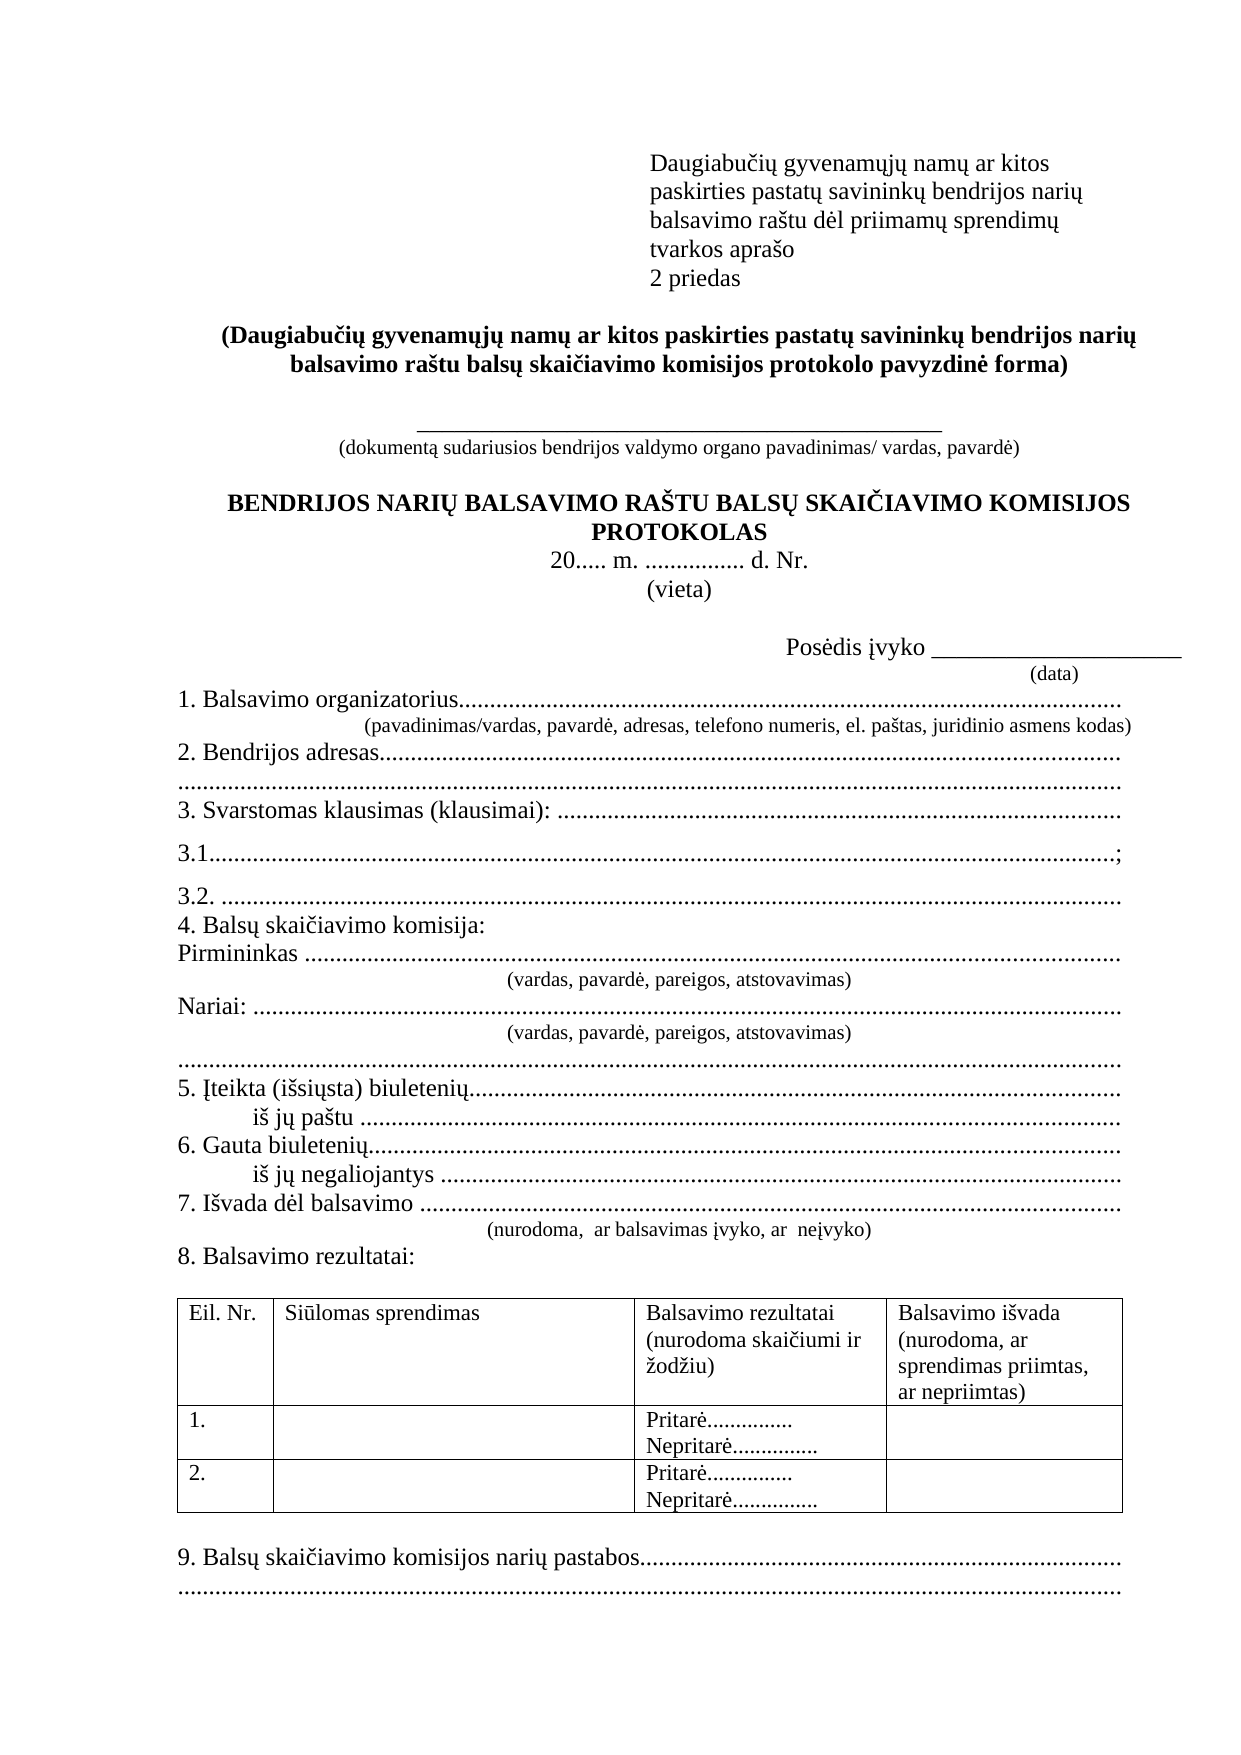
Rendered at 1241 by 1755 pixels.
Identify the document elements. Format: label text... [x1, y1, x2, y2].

text paskirties pastatų savininkų bendrijos narių [649, 176, 1181, 205]
table_header Balsavimo išvada (nurodoma, ar sprendimas priimtas, ar nepriimtas) [887, 1299, 1122, 1405]
text 3.1. ; [177, 838, 1181, 867]
text (vieta) [177, 574, 1181, 603]
text 20..... m. ................ d. Nr. [177, 545, 1181, 574]
table_cell [274, 1460, 634, 1512]
text iš jų paštu [177, 1102, 1181, 1130]
text (nurodoma, ar balsavimas įvyko, ar neįvyko) [177, 1217, 1181, 1241]
text ... [177, 766, 1181, 795]
text 3. Svarstomas klausimas (klausimai): [177, 795, 1181, 823]
table_cell Pritarė............... Nepritarė............... [635, 1460, 886, 1512]
table_cell [274, 1406, 634, 1458]
table_cell [887, 1406, 1122, 1458]
text (vardas, pavardė, pareigos, atstovavimas) [177, 967, 1181, 991]
text iš jų negaliojantys [177, 1159, 1181, 1188]
table_header Eil. Nr. [178, 1299, 273, 1405]
text Daugiabučių gyvenamųjų namų ar kitos [649, 148, 1181, 176]
text (pavadinimas/vardas, pavardė, adresas, telefono numeris, el. paštas, juridinio asmens kodas) [177, 713, 1181, 737]
table_cell 2. [178, 1460, 273, 1512]
text 5. Įteikta (išsiųsta) biuletenių [177, 1073, 1181, 1102]
text Posėdis įvyko ____________________ [177, 632, 1181, 660]
text ... [177, 1044, 1181, 1073]
table_header Siūlomas sprendimas [274, 1299, 634, 1405]
text 4. Balsų skaičiavimo komisija: [177, 910, 1181, 938]
text Nariai: [177, 991, 1181, 1020]
table_cell [887, 1460, 1122, 1512]
text 3.2. [177, 881, 1181, 910]
text 9. Balsų skaičiavimo komisijos narių pastabos [177, 1542, 1181, 1571]
text (data) [177, 660, 1181, 684]
text ... [177, 1571, 1181, 1599]
table_cell 1. [178, 1406, 273, 1458]
text BENDRIJOS NARIŲ BALSAVIMO RAŠTU BALSŲ SKAIČIAVIMO KOMISIJOS PROTOKOLAS [177, 488, 1181, 545]
text 1. Balsavimo organizatorius [177, 684, 1181, 713]
text 2 priedas [649, 263, 1181, 291]
text (dokumentą sudariusios bendrijos valdymo organo pavadinimas/ vardas, pavardė) [177, 435, 1181, 459]
text tvarkos aprašo [649, 234, 1181, 263]
text Pirmininkas [177, 938, 1181, 967]
text (vardas, pavardė, pareigos, atstovavimas) [177, 1020, 1181, 1044]
text 8. Balsavimo rezultatai: [177, 1241, 1181, 1269]
text (Daugiabučių gyvenamųjų namų ar kitos paskirties pastatų savininkų bendrijos narių balsavimo raštu balsų skaičiavimo komisijos protokolo pavyzdinė forma) [177, 320, 1181, 378]
text __________________________________________ [177, 406, 1181, 435]
text balsavimo raštu dėl priimamų sprendimų [649, 205, 1181, 234]
table_header Balsavimo rezultatai (nurodoma skaičiumi ir žodžiu) [635, 1299, 886, 1405]
text 6. Gauta biuletenių [177, 1130, 1181, 1159]
text 7. Išvada dėl balsavimo [177, 1188, 1181, 1217]
table_cell Pritarė............... Nepritarė............... [635, 1406, 886, 1458]
text 2. Bendrijos adresas [177, 737, 1181, 766]
